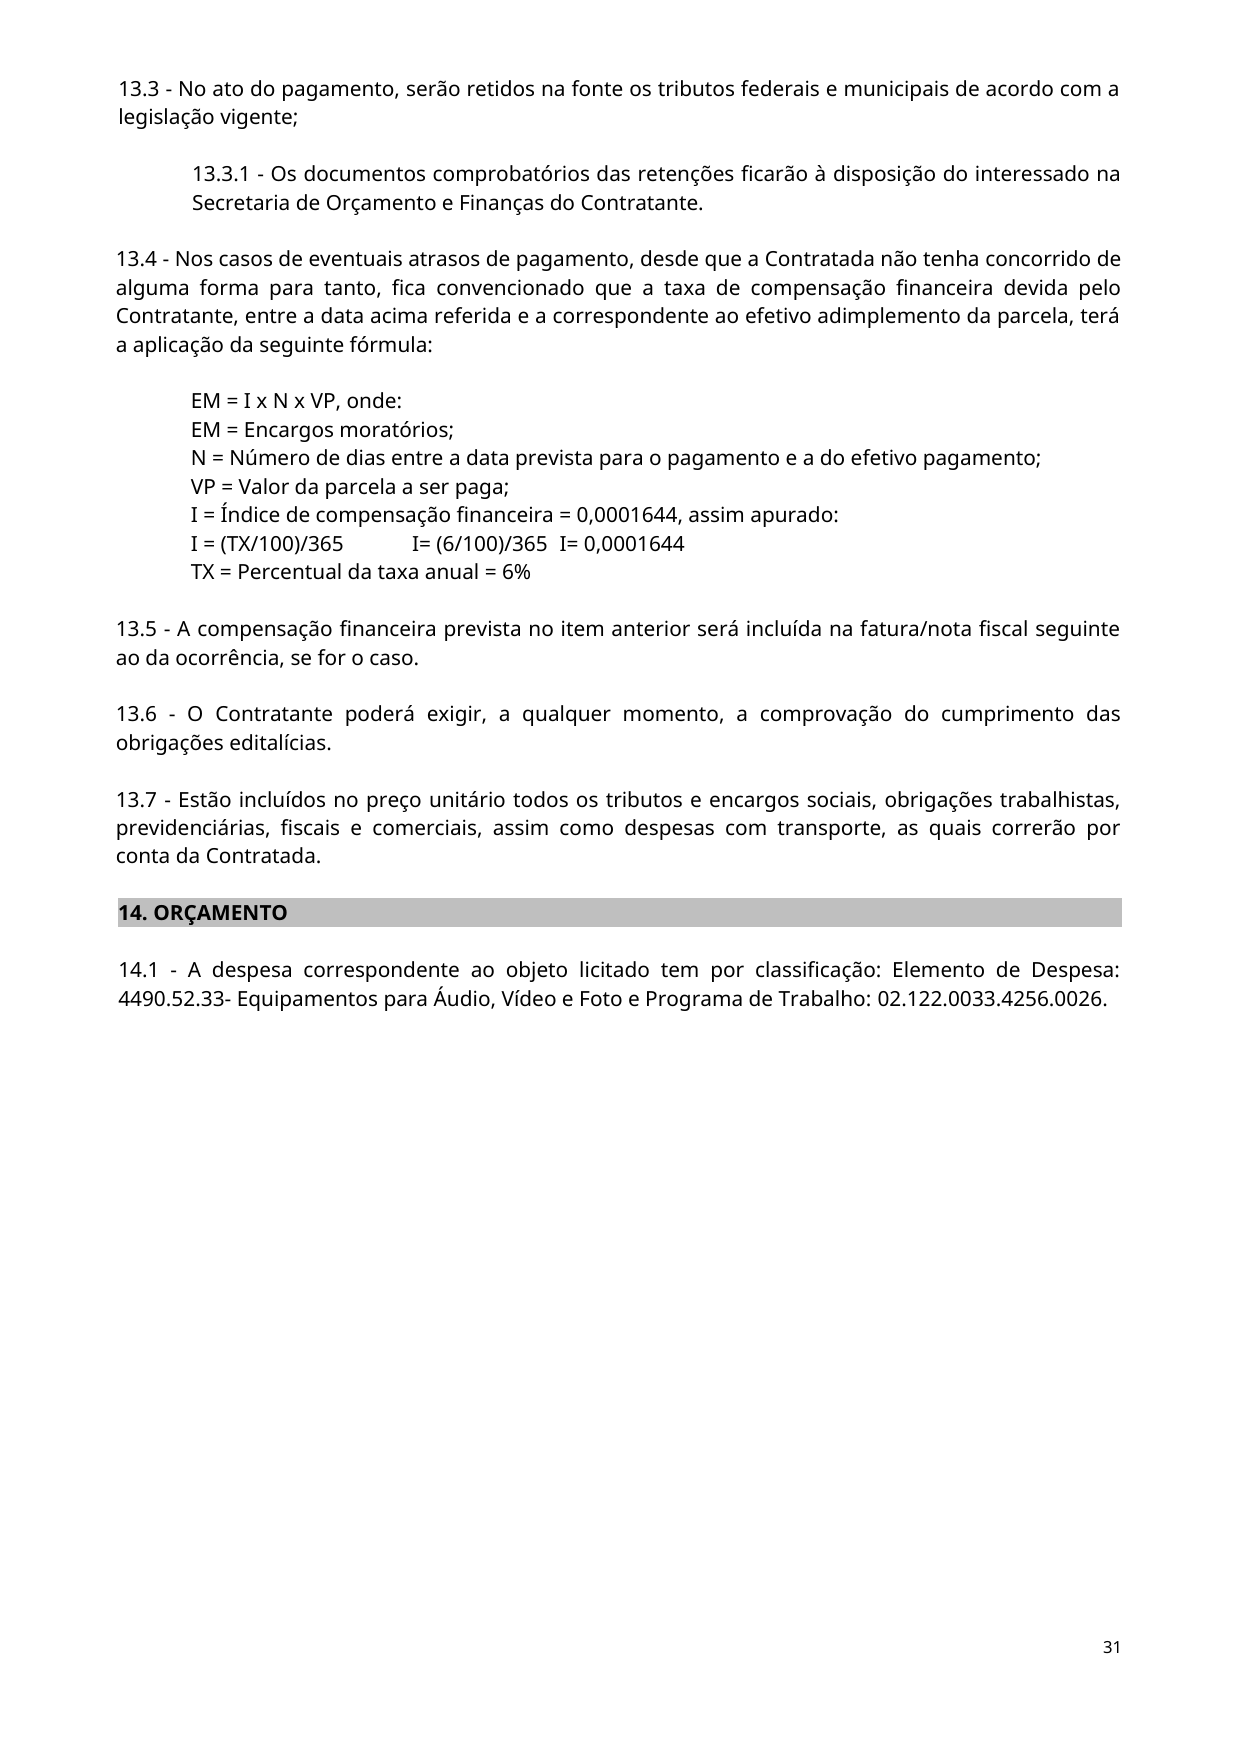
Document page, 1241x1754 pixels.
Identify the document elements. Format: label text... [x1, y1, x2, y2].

text 14.1 - A despesa correspondente ao objeto licitado tem por classificação: Elemento de Despesa: 4490.52.33- Equipamentos para Áudio, Vídeo e Foto e Programa de Trabalho: 02.122.0033.4256.0026. [118, 955, 1122, 1012]
text EM = Encargos moratórios; [191, 415, 1122, 443]
text 13.4 - Nos casos de eventuais atrasos de pagamento, desde que a Contratada não tenha concorrido de alguma forma para tanto, fica convencionado que a taxa de compensação financeira devida pelo Contratante, entre a data acima referida e a correspondente ao efetivo adimplemento da parcela, terá a aplicação da seguinte fórmula: [116, 244, 1122, 358]
text 14. ORÇAMENTO [118, 898, 1122, 927]
text TX = Percentual da taxa anual = 6% [191, 557, 1122, 586]
text 13.7 - Estão incluídos no preço unitário todos os tributos e encargos sociais, obrigações trabalhistas, previdenciárias, fiscais e comerciais, assim como despesas com transporte, as quais correrão por conta da Contratada. [116, 785, 1122, 870]
text EM = I x N x VP, onde: [191, 387, 1122, 415]
text 13.3 - No ato do pagamento, serão retidos na fonte os tributos federais e municipais de acordo com a legislação vigente; [118, 74, 1122, 131]
text I = (TX/100)/365 I= (6/100)/365 I= 0,0001644 [191, 529, 1122, 557]
text 13.3.1 - Os documentos comprobatórios das retenções ficarão à disposição do interessado na Secretaria de Orçamento e Finanças do Contratante. [192, 159, 1122, 216]
text VP = Valor da parcela a ser paga; [191, 472, 1122, 500]
text I = Índice de compensação financeira = 0,0001644, assim apurado: [191, 500, 1122, 529]
text 13.6 - O Contratante poderá exigir, a qualquer momento, a comprovação do cumprimento das obrigações editalícias. [116, 699, 1122, 756]
text 13.5 - A compensação financeira prevista no item anterior será incluída na fatura/nota fiscal seguinte ao da ocorrência, se for o caso. [116, 614, 1122, 671]
text N = Número de dias entre a data prevista para o pagamento e a do efetivo pagamento; [191, 443, 1122, 472]
